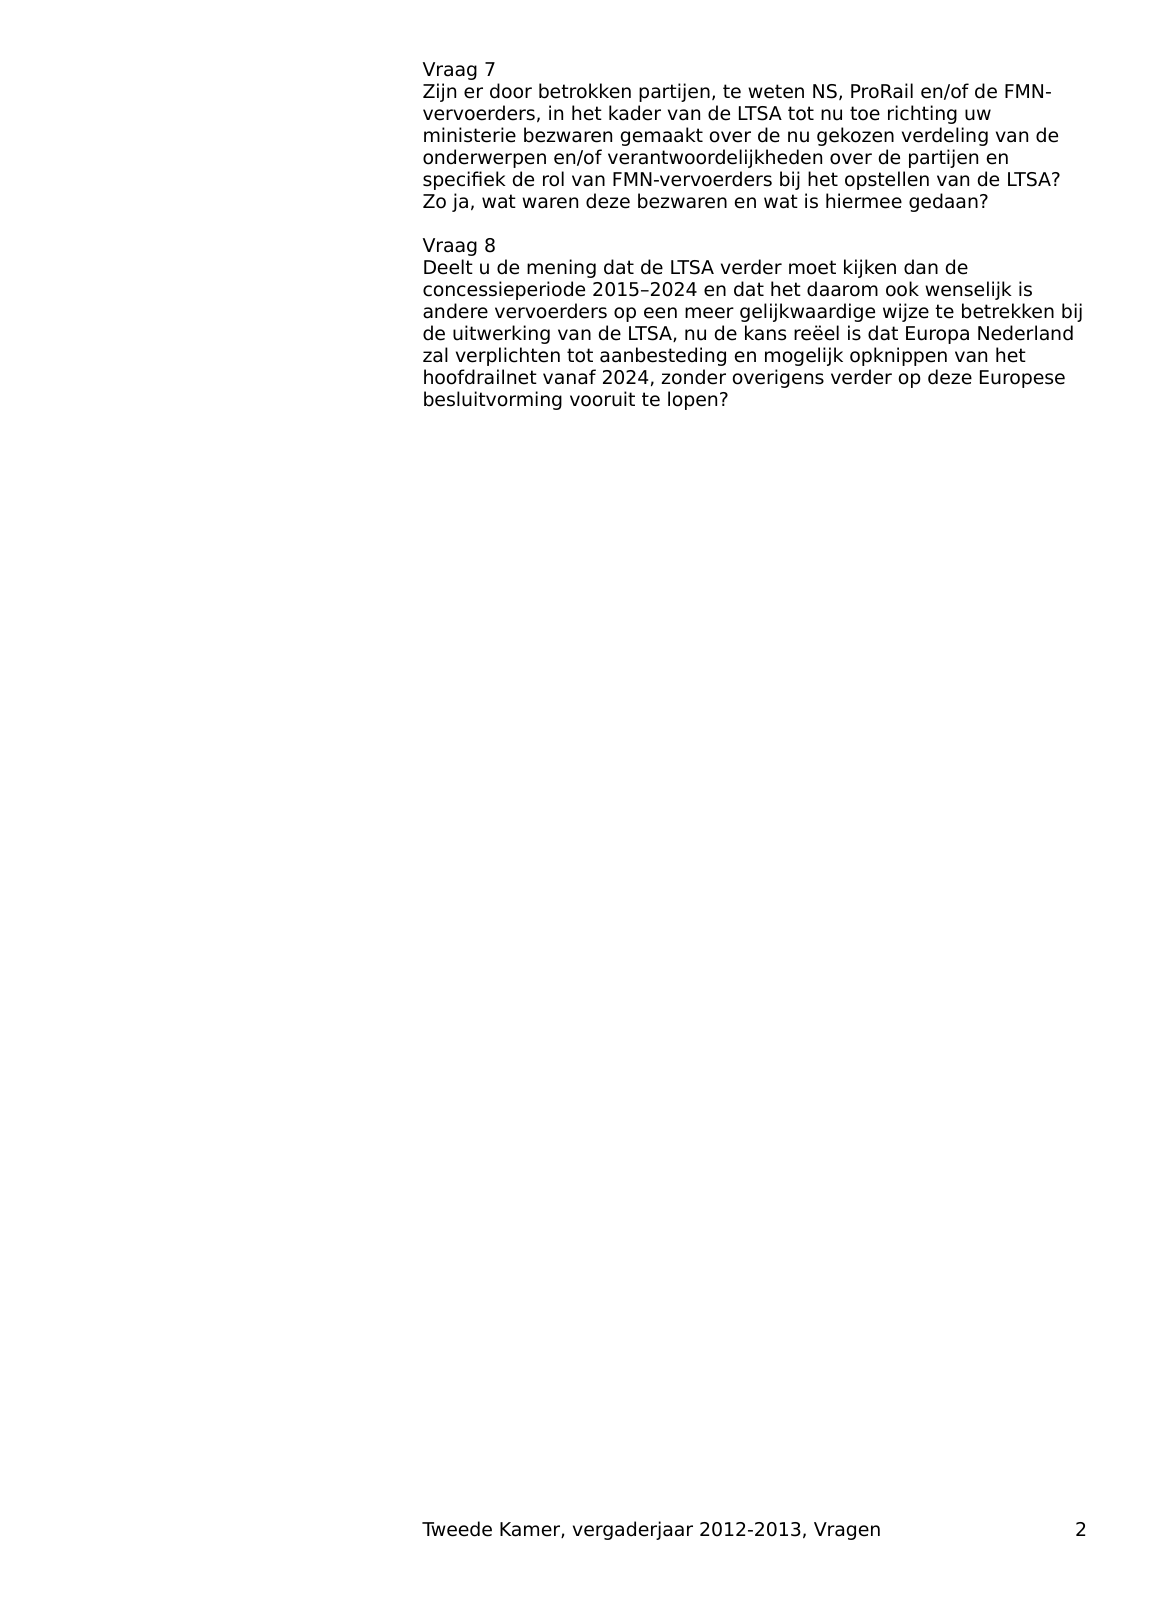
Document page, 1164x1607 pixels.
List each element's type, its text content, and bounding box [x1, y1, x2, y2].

text Deelt u de mening dat de LTSA verder moet kijken dan de concessieperiode 2015–2024 en dat het daarom ook wenselijk is andere vervoerders op een meer gelijkwaardige wijze te betrekken bij de uitwerking van de LTSA, nu de kans reëel is dat Europa Nederland zal verplichten tot aanbesteding en mogelijk opknippen van het hoofdrailnet vanaf 2024, zonder overigens verder op deze Europese besluitvorming vooruit te lopen? [422, 257, 1087, 411]
text Vraag 8 [422, 235, 1087, 257]
text Zijn er door betrokken partijen, te weten NS, ProRail en/of de FMN-vervoerders, in het kader van de LTSA tot nu toe richting uw ministerie bezwaren gemaakt over de nu gekozen verdeling van de onderwerpen en/of verantwoordelijkheden over de partijen en specifiek de rol van FMN-vervoerders bij het opstellen van de LTSA? Zo ja, wat waren deze bezwaren en wat is hiermee gedaan? [422, 81, 1087, 213]
text Vraag 7 [422, 59, 1087, 81]
